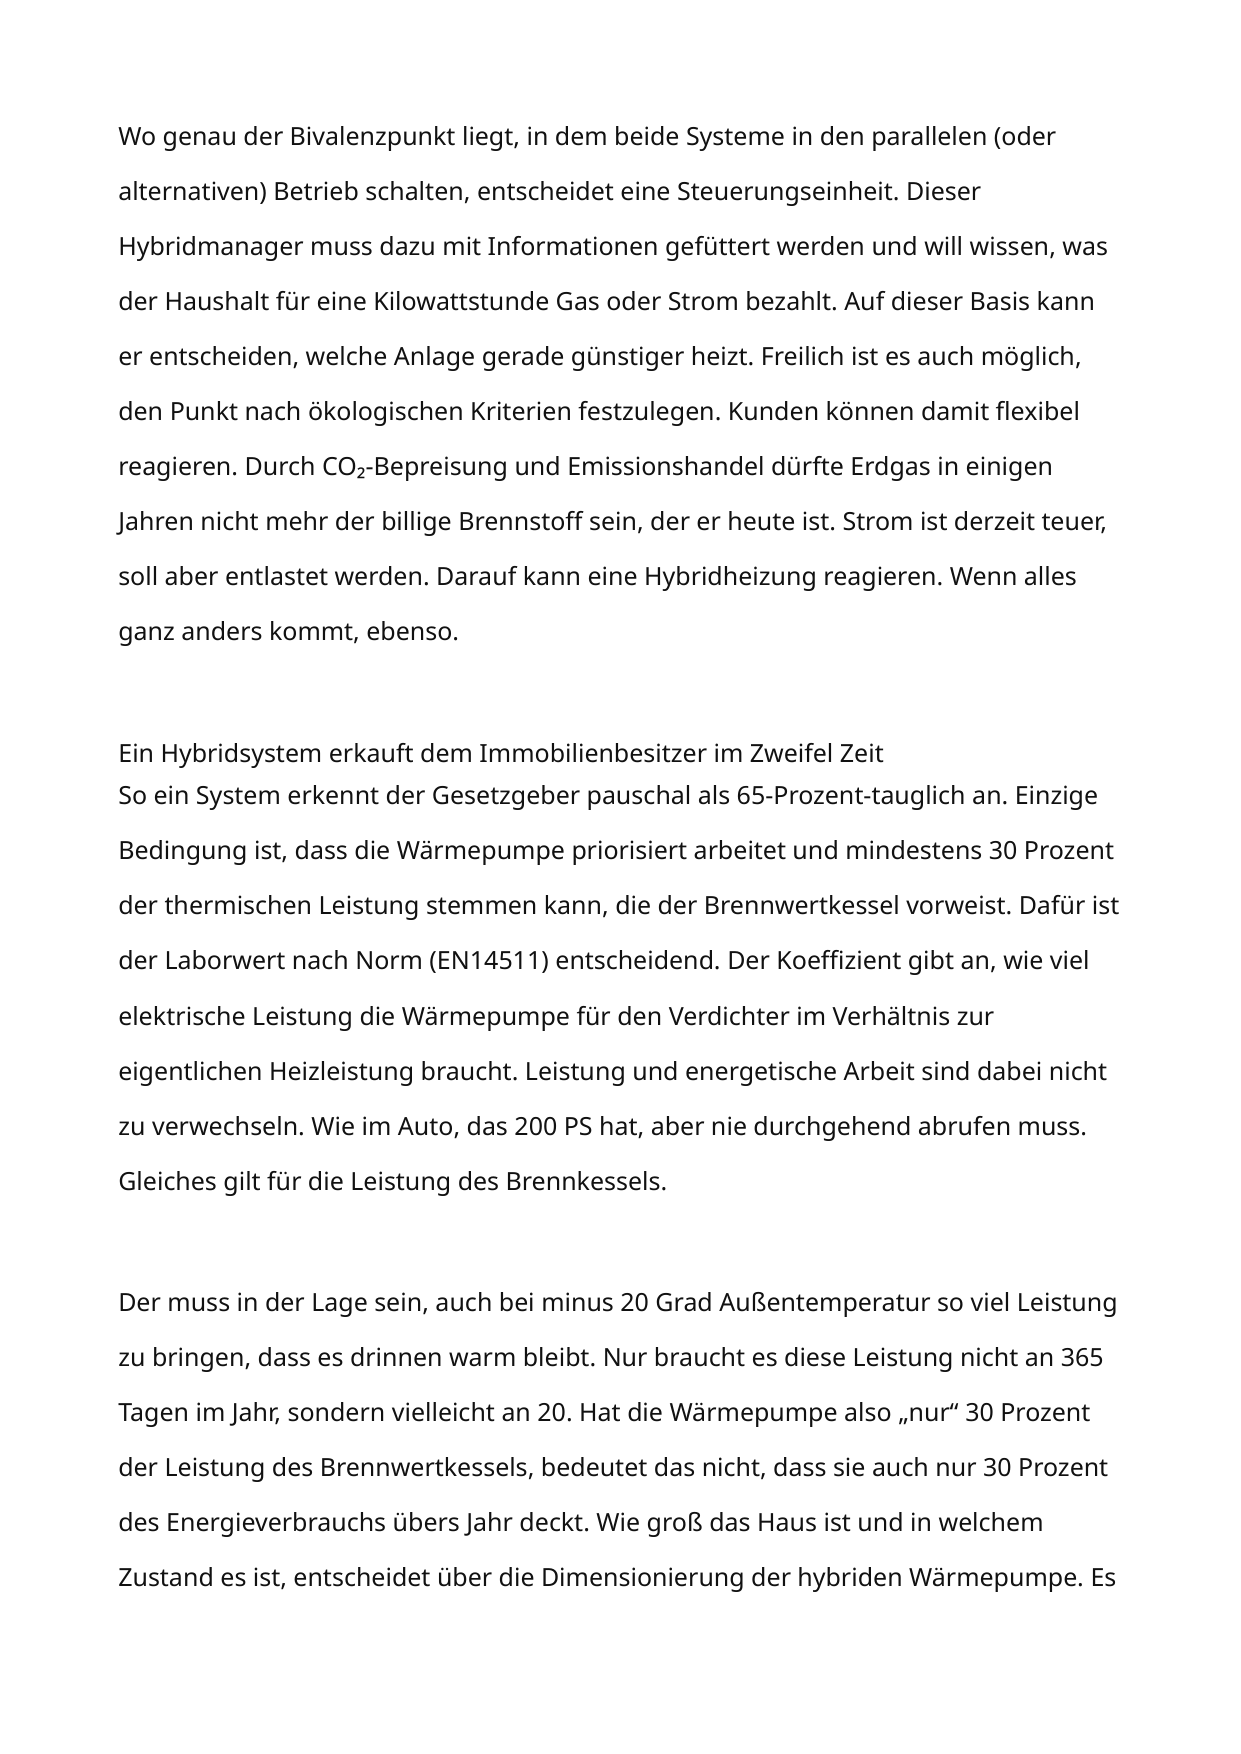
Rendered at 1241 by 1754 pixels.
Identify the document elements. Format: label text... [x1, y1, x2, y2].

text Der muss in der Lage sein, auch bei minus 20 Grad Außentemperatur so viel Leistung zu bringen, dass es drinnen warm bleibt. Nur braucht es diese Leistung nicht an 365 Tagen im Jahr, sondern vielleicht an 20. Hat die Wärmepumpe also „nur“ 30 Prozent der Leistung des Brennwertkessels, bedeutet das nicht, dass sie auch nur 30 Prozent des Energieverbrauchs übers Jahr deckt. Wie groß das Haus ist und in welchem Zustand es ist, entscheidet über die Dimensionierung der hybriden Wärmepumpe. Es [118, 1284, 1122, 1594]
text So ein System erkennt der Gesetzgeber pauschal als 65-Prozent-tauglich an. Einzige Bedingung ist, dass die Wärmepumpe priorisiert arbeitet und mindestens 30 Prozent der thermischen Leistung stemmen kann, die der Brennwertkessel vorweist. Dafür ist der Laborwert nach Norm (EN14511) entscheidend. Der Koeffizient gibt an, wie viel elek­trische Leistung die Wärmepumpe für den Verdichter im Verhältnis zur eigentlichen Heizleistung braucht. Leistung und energetische Arbeit sind dabei nicht zu verwechseln. Wie im Auto, das 200 PS hat, aber nie durchgehend abrufen muss. Gleiches gilt für die Leistung des Brennkessels. [118, 778, 1122, 1197]
text Wo genau der Bivalenzpunkt liegt, in dem beide Systeme in den parallelen (oder alternativen) Betrieb schalten, entscheidet eine Steuerungseinheit. Dieser Hybridmanager muss dazu mit Informationen gefüttert werden und will wissen, was der Haushalt für eine Kilowattstunde Gas oder Strom bezahlt. Auf dieser Basis kann er entscheiden, welche Anlage gerade günstiger heizt. Freilich ist es auch möglich, den Punkt nach ökologischen Kriterien festzulegen. Kunden können damit flexibel reagieren. Durch CO₂-Bepreisung und Emissionshandel dürfte Erdgas in einigen Jahren nicht mehr der billige Brennstoff sein, der er heute ist. Strom ist derzeit teuer, soll aber entlastet werden. Darauf kann eine Hybridheizung reagieren. Wenn alles ganz anders kommt, ebenso. [118, 118, 1122, 648]
subtitle Ein Hybridsystem erkauft dem Immobilienbesitzer im Zweifel Zeit [118, 735, 1122, 769]
